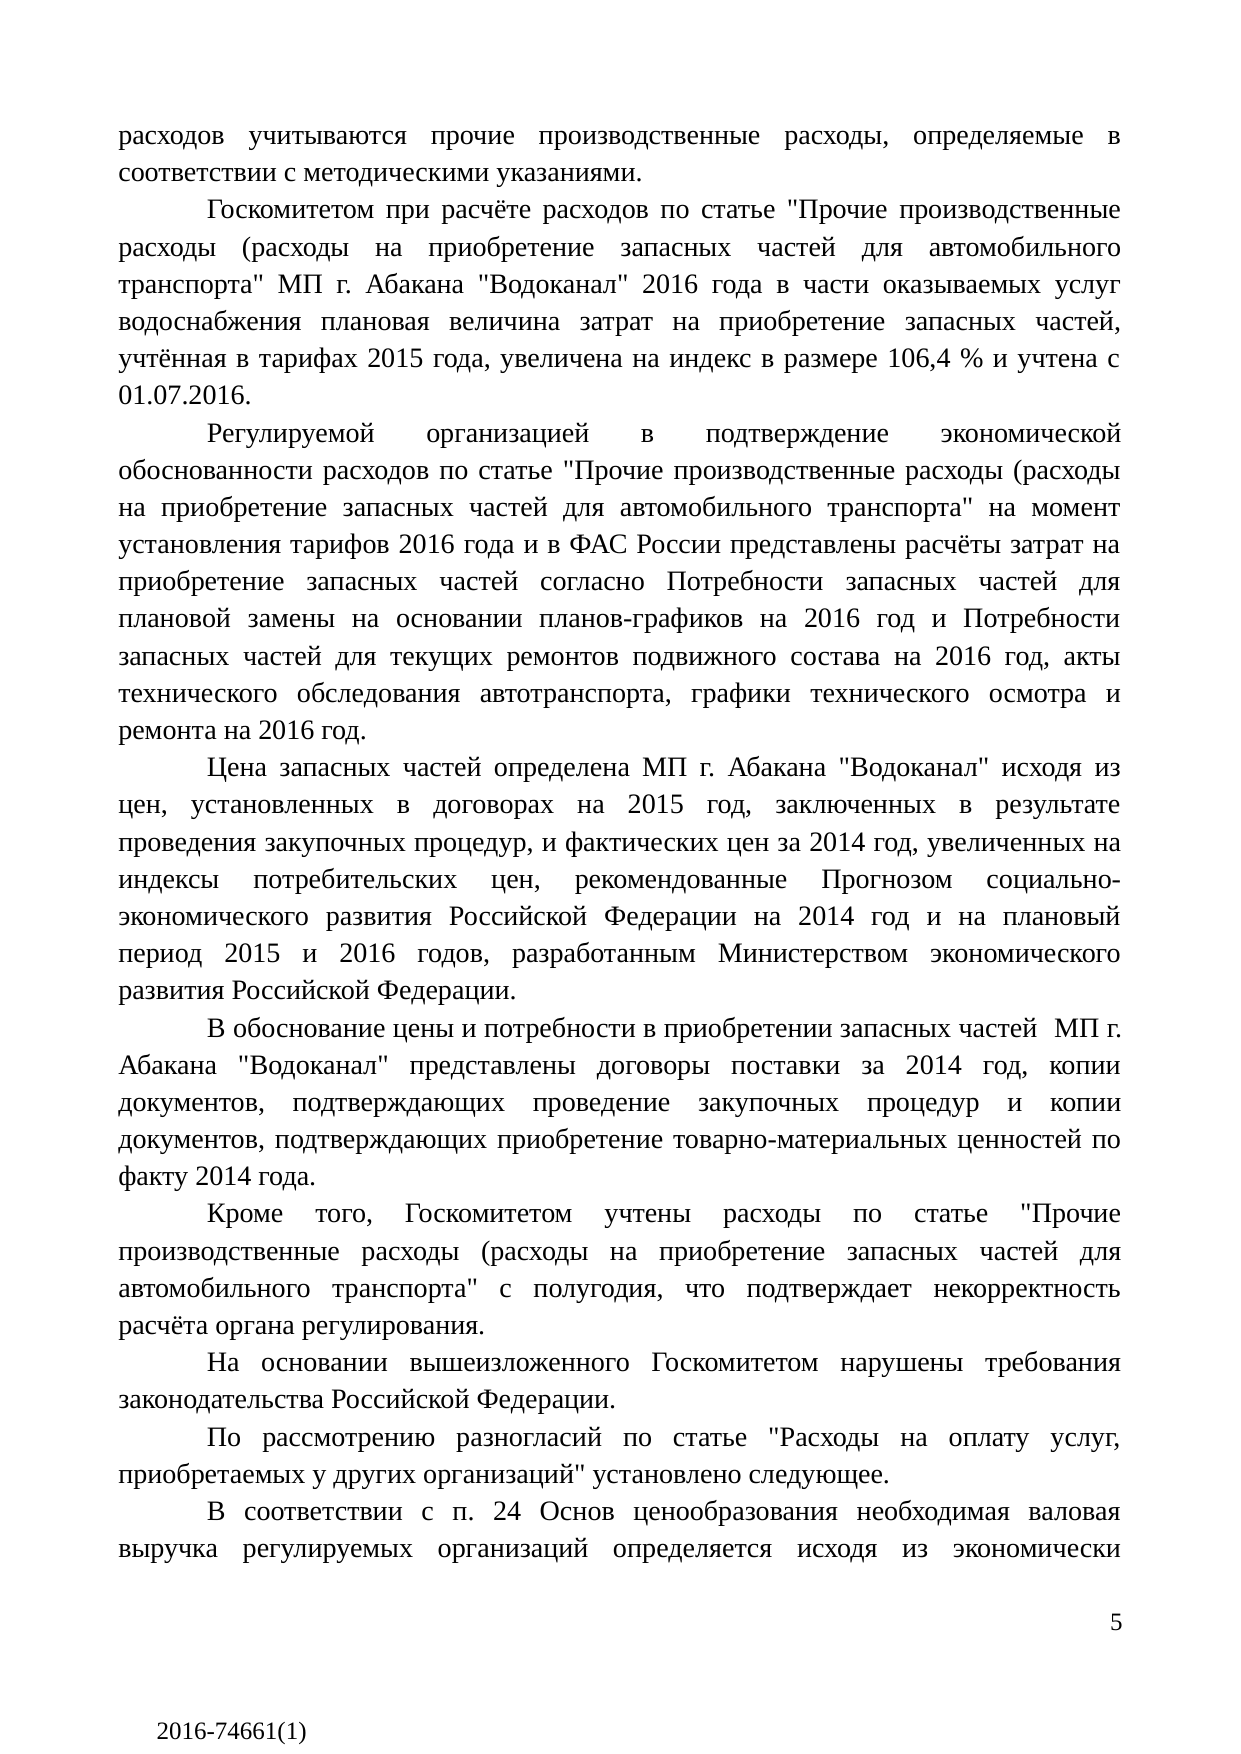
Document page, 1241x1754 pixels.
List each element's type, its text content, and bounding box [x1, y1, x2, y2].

text В соответствии с п. 24 Основ ценообразования необходимая валовая выручка регулируемых организаций определяется исходя из экономически [118, 1494, 1122, 1564]
text расходов учитываются прочие производственные расходы, определяемые в соответствии с методическими указаниями. [118, 118, 1122, 188]
text В обоснование цены и потребности в приобретении запасных частей МП г. Абакана "Водоканал" представлены договоры поставки за 2014 год, копии документов, подтверждающих проведение закупочных процедур и копии документов, подтверждающих приобретение товарно-материальных ценностей по факту 2014 года. [118, 1011, 1122, 1192]
text Кроме того, Госкомитетом учтены расходы по статье "Прочие производственные расходы (расходы на приобретение запасных частей для автомобильного транспорта" с полугодия, что подтверждает некорректность расчёта органа регулирования. [118, 1197, 1122, 1341]
text На основании вышеизложенного Госкомитетом нарушены требования законодательства Российской Федерации. [118, 1345, 1122, 1415]
text Цена запасных частей определена МП г. Абакана "Водоканал" исходя из цен, установленных в договорах на 2015 год, заключенных в результате проведения закупочных процедур, и фактических цен за 2014 год, увеличенных на индексы потребительских цен, рекомендованные Прогнозом социально-экономического развития Российской Федерации на 2014 год и на плановый период 2015 и 2016 годов, разработанным Министерством экономического развития Российской Федерации. [118, 750, 1122, 1006]
text Госкомитетом при расчёте расходов по статье "Прочие производственные расходы (расходы на приобретение запасных частей для автомобильного транспорта" МП г. Абакана "Водоканал" 2016 года в части оказываемых услуг водоснабжения плановая величина затрат на приобретение запасных частей, учтённая в тарифах 2015 года, увеличена на индекс в размере 106,4 % и учтена с 01.07.2016. [118, 192, 1122, 411]
text Регулируемой организацией в подтверждение экономической обоснованности расходов по статье "Прочие производственные расходы (расходы на приобретение запасных частей для автомобильного транспорта" на момент установления тарифов 2016 года и в ФАС России представлены расчёты затрат на приобретение запасных частей согласно Потребности запасных частей для плановой замены на основании планов-графиков на 2016 год и Потребности запасных частей для текущих ремонтов подвижного состава на 2016 год, акты технического обследования автотранспорта, графики технического осмотра и ремонта на 2016 год. [118, 416, 1122, 746]
text По рассмотрению разногласий по статье "Расходы на оплату услуг, приобретаемых у других организаций" установлено следующее. [118, 1420, 1122, 1489]
